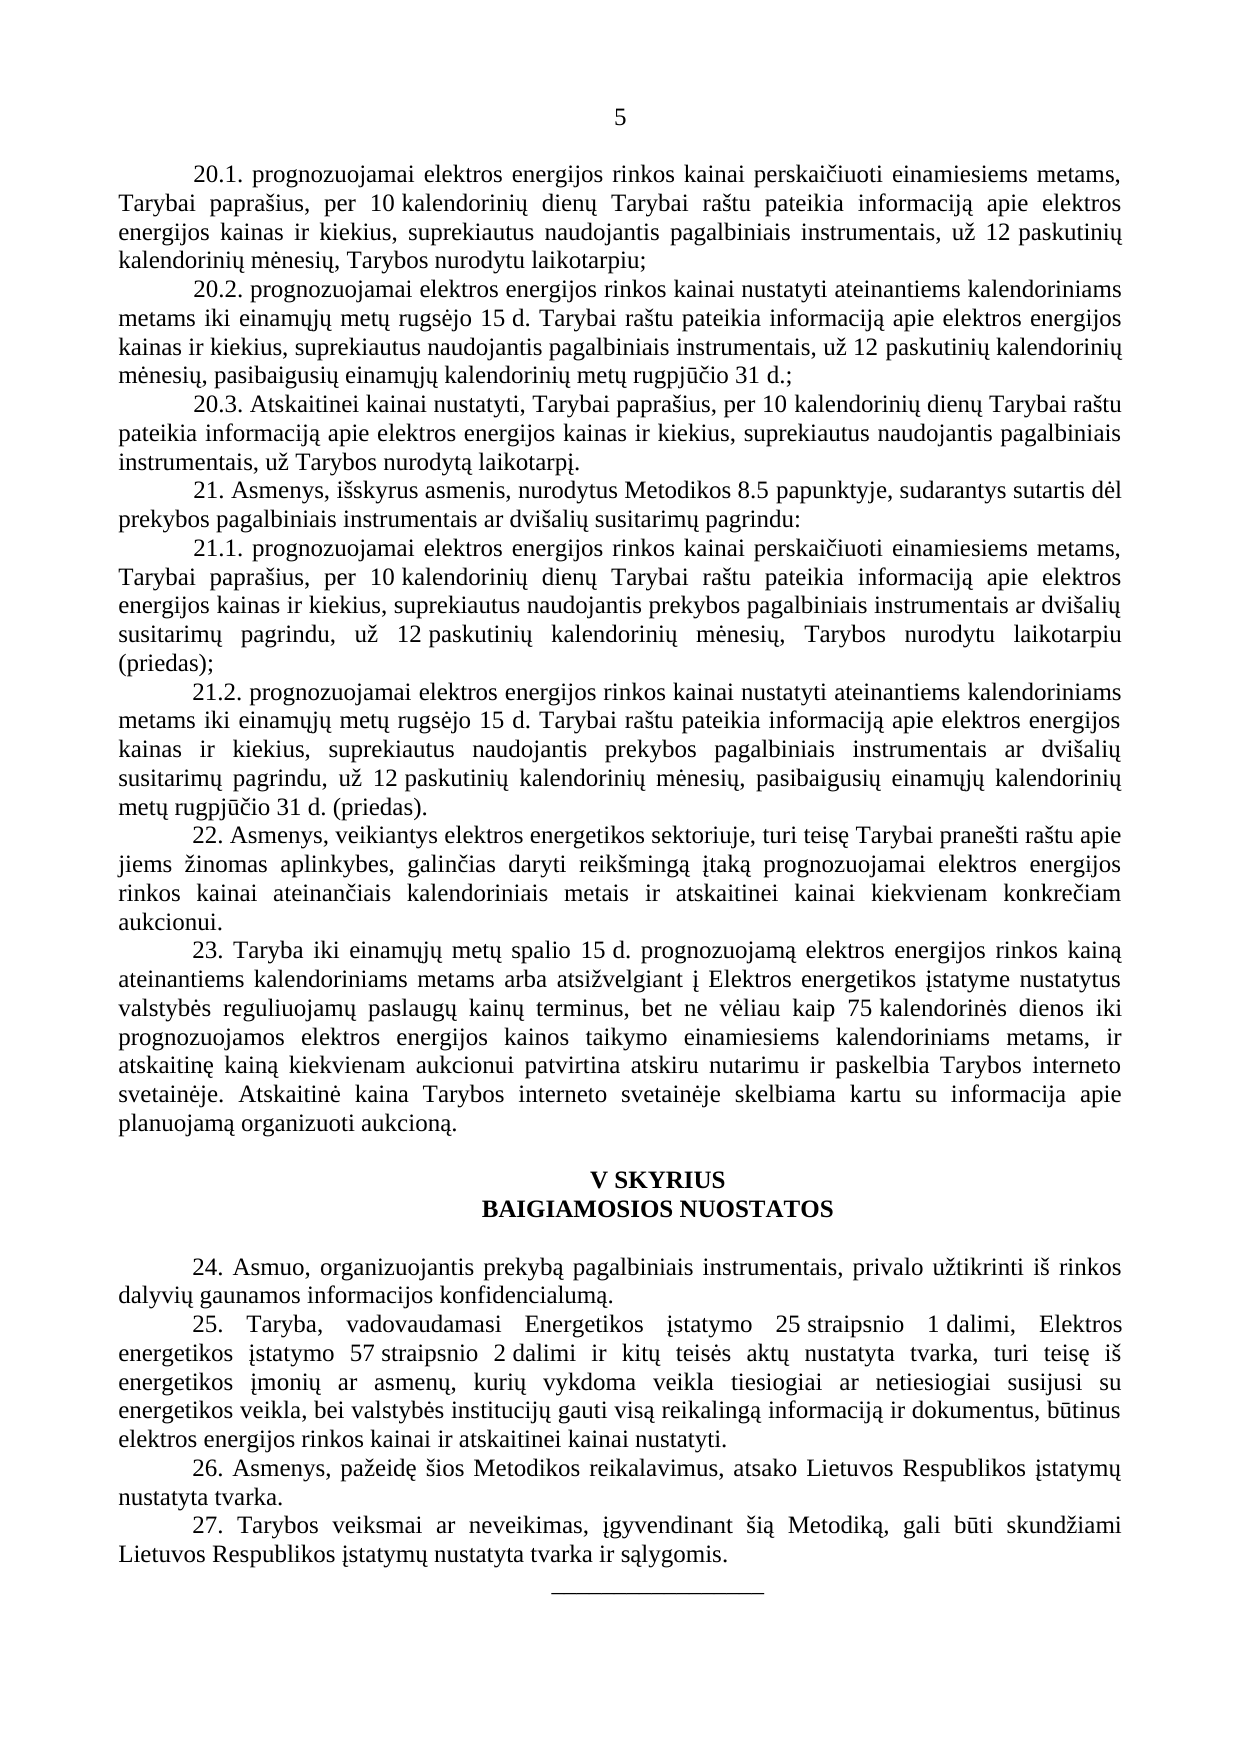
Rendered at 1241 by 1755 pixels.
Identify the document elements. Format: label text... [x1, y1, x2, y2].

text BAIGIAMOSIOS NUOSTATOS [118, 1194, 1122, 1223]
text 21.2. prognozuojamai elektros energijos rinkos kainai nustatyti ateinantiems kalendoriniams metams iki einamųjų metų rugsėjo 15 d. Tarybai raštu pateikia informaciją apie elektros energijos kainas ir kiekius, suprekiautus naudojantis prekybos pagalbiniais instrumentais ar dvišalių susitarimų pagrindu, už 12 paskutinių kalendorinių mėnesių, pasibaigusių einamųjų kalendorinių metų rugpjūčio 31 d. (priedas). [118, 677, 1122, 820]
text _________________ [118, 1568, 1122, 1597]
text 20.3. Atskaitinei kainai nustatyti, Tarybai paprašius, per 10 kalendorinių dienų Tarybai raštu pateikia informaciją apie elektros energijos kainas ir kiekius, suprekiautus naudojantis pagalbiniais instrumentais, už Tarybos nurodytą laikotarpį. [118, 389, 1122, 475]
text 24. Asmuo, organizuojantis prekybą pagalbiniais instrumentais, privalo užtikrinti iš rinkos dalyvių gaunamos informacijos konfidencialumą. [118, 1252, 1122, 1309]
text 23. Taryba iki einamųjų metų spalio 15 d. prognozuojamą elektros energijos rinkos kainą ateinantiems kalendoriniams metams arba atsižvelgiant į Elektros energetikos įstatyme nustatytus valstybės reguliuojamų paslaugų kainų terminus, bet ne vėliau kaip 75 kalendorinės dienos iki prognozuojamos elektros energijos kainos taikymo einamiesiems kalendoriniams metams, ir atskaitinę kainą kiekvienam aukcionui patvirtina atskiru nutarimu ir paskelbia Tarybos interneto svetainėje. Atskaitinė kaina Tarybos interneto svetainėje skelbiama kartu su informacija apie planuojamą organizuoti aukcioną. [118, 935, 1122, 1137]
text 21. Asmenys, išskyrus asmenis, nurodytus Metodikos 8.5 papunktyje, sudarantys sutartis dėl prekybos pagalbiniais instrumentais ar dvišalių susitarimų pagrindu: [118, 475, 1122, 533]
text 26. Asmenys, pažeidę šios Metodikos reikalavimus, atsako Lietuvos Respublikos įstatymų nustatyta tvarka. [118, 1453, 1122, 1510]
text 20.1. prognozuojamai elektros energijos rinkos kainai perskaičiuoti einamiesiems metams, Tarybai paprašius, per 10 kalendorinių dienų Tarybai raštu pateikia informaciją apie elektros energijos kainas ir kiekius, suprekiautus naudojantis pagalbiniais instrumentais, už 12 paskutinių kalendorinių mėnesių, Tarybos nurodytu laikotarpiu; [118, 159, 1122, 274]
text 20.2. prognozuojamai elektros energijos rinkos kainai nustatyti ateinantiems kalendoriniams metams iki einamųjų metų rugsėjo 15 d. Tarybai raštu pateikia informaciją apie elektros energijos kainas ir kiekius, suprekiautus naudojantis pagalbiniais instrumentais, už 12 paskutinių kalendorinių mėnesių, pasibaigusių einamųjų kalendorinių metų rugpjūčio 31 d.; [118, 274, 1122, 389]
text 27. Tarybos veiksmai ar neveikimas, įgyvendinant šią Metodiką, gali būti skundžiami Lietuvos Respublikos įstatymų nustatyta tvarka ir sąlygomis. [118, 1510, 1122, 1568]
text V SKYRIUS [118, 1165, 1122, 1194]
text 25. Taryba, vadovaudamasi Energetikos įstatymo 25 straipsnio 1 dalimi, Elektros energetikos įstatymo 57 straipsnio 2 dalimi ir kitų teisės aktų nustatyta tvarka, turi teisę iš energetikos įmonių ar asmenų, kurių vykdoma veikla tiesiogiai ar netiesiogiai susijusi su energetikos veikla, bei valstybės institucijų gauti visą reikalingą informaciją ir dokumentus, būtinus elektros energijos rinkos kainai ir atskaitinei kainai nustatyti. [118, 1309, 1122, 1453]
text 22. Asmenys, veikiantys elektros energetikos sektoriuje, turi teisę Tarybai pranešti raštu apie jiems žinomas aplinkybes, galinčias daryti reikšmingą įtaką prognozuojamai elektros energijos rinkos kainai ateinančiais kalendoriniais metais ir atskaitinei kainai kiekvienam konkrečiam aukcionui. [118, 820, 1122, 935]
text 21.1. prognozuojamai elektros energijos rinkos kainai perskaičiuoti einamiesiems metams, Tarybai paprašius, per 10 kalendorinių dienų Tarybai raštu pateikia informaciją apie elektros energijos kainas ir kiekius, suprekiautus naudojantis prekybos pagalbiniais instrumentais ar dvišalių susitarimų pagrindu, už 12 paskutinių kalendorinių mėnesių, Tarybos nurodytu laikotarpiu (priedas); [118, 533, 1122, 677]
